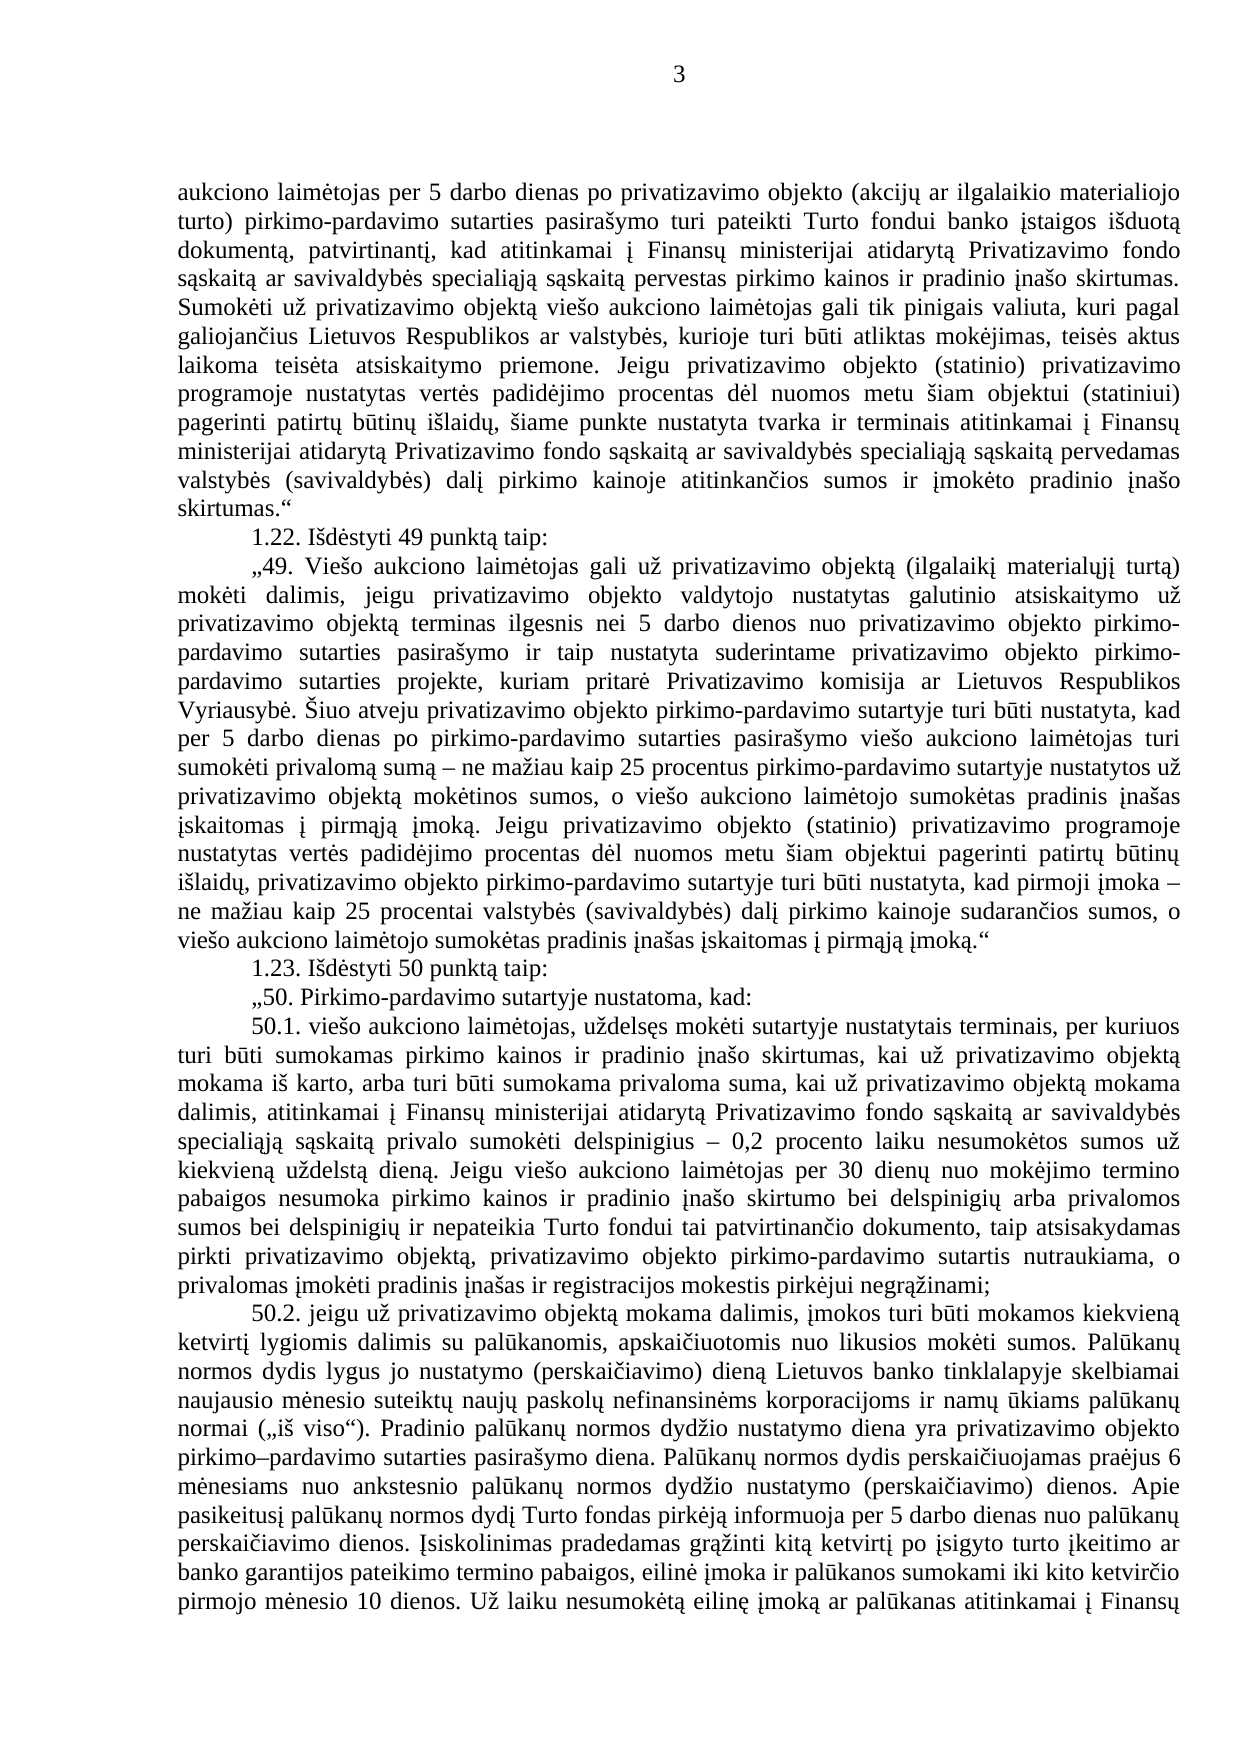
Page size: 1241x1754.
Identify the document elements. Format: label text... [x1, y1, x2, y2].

text aukciono laimėtojas per 5 darbo dienas po privatizavimo objekto (akcijų ar ilgalaikio materialiojo turto) pirkimo-pardavimo sutarties pasirašymo turi pateikti Turto fondui banko įstaigos išduotą dokumentą, patvirtinantį, kad atitinkamai į Finansų ministerijai atidarytą Privatizavimo fondo sąskaitą ar savivaldybės specialiąją sąskaitą pervestas pirkimo kainos ir pradinio įnašo skirtumas. Sumokėti už privatizavimo objektą viešo aukciono laimėtojas gali tik pinigais valiuta, kuri pagal galiojančius Lietuvos Respublikos ar valstybės, kurioje turi būti atliktas mokėjimas, teisės aktus laikoma teisėta atsiskaitymo priemone. Jeigu privatizavimo objekto (statinio) privatizavimo programoje nustatytas vertės padidėjimo procentas dėl nuomos metu šiam objektui (statiniui) pagerinti patirtų būtinų išlaidų, šiame punkte nustatyta tvarka ir terminais atitinkamai į Finansų ministerijai atidarytą Privatizavimo fondo sąskaitą ar savivaldybės specialiąją sąskaitą pervedamas valstybės (savivaldybės) dalį pirkimo kainoje atitinkančios sumos ir įmokėto pradinio įnašo skirtumas.“ [177, 177, 1181, 522]
text 1.22. Išdėstyti 49 punktą taip: [177, 522, 1181, 551]
text „49. Viešo aukciono laimėtojas gali už privatizavimo objektą (ilgalaikį materialųjį turtą) mokėti dalimis, jeigu privatizavimo objekto valdytojo nustatytas galutinio atsiskaitymo už privatizavimo objektą terminas ilgesnis nei 5 darbo dienos nuo privatizavimo objekto pirkimo-pardavimo sutarties pasirašymo ir taip nustatyta suderintame privatizavimo objekto pirkimo-pardavimo sutarties projekte, kuriam pritarė Privatizavimo komisija ar Lietuvos Respublikos Vyriausybė. Šiuo atveju privatizavimo objekto pirkimo-pardavimo sutartyje turi būti nustatyta, kad per 5 darbo dienas po pirkimo-pardavimo sutarties pasirašymo viešo aukciono laimėtojas turi sumokėti privalomą sumą – ne mažiau kaip 25 procentus pirkimo-pardavimo sutartyje nustatytos už privatizavimo objektą mokėtinos sumos, o viešo aukciono laimėtojo sumokėtas pradinis įnašas įskaitomas į pirmąją įmoką. Jeigu privatizavimo objekto (statinio) privatizavimo programoje nustatytas vertės padidėjimo procentas dėl nuomos metu šiam objektui pagerinti patirtų būtinų išlaidų, privatizavimo objekto pirkimo-pardavimo sutartyje turi būti nustatyta, kad pirmoji įmoka – ne mažiau kaip 25 procentai valstybės (savivaldybės) dalį pirkimo kainoje sudarančios sumos, o viešo aukciono laimėtojo sumokėtas pradinis įnašas įskaitomas į pirmąją įmoką.“ [177, 551, 1181, 953]
text 1.23. Išdėstyti 50 punktą taip: [177, 953, 1181, 982]
text 50.2. jeigu už privatizavimo objektą mokama dalimis, įmokos turi būti mokamos kiekvieną ketvirtį lygiomis dalimis su palūkanomis, apskaičiuotomis nuo likusios mokėti sumos. Palūkanų normos dydis lygus jo nustatymo (perskaičiavimo) dieną Lietuvos banko tinklalapyje skelbiamai naujausio mėnesio suteiktų naujų paskolų nefinansinėms korporacijoms ir namų ūkiams palūkanų normai („iš viso“). Pradinio palūkanų normos dydžio nustatymo diena yra privatizavimo objekto pirkimo–pardavimo sutarties pasirašymo diena. Palūkanų normos dydis perskaičiuojamas praėjus 6 mėnesiams nuo ankstesnio palūkanų normos dydžio nustatymo (perskaičiavimo) dienos. Apie pasikeitusį palūkanų normos dydį Turto fondas pirkėją informuoja per 5 darbo dienas nuo palūkanų perskaičiavimo dienos. Įsiskolinimas pradedamas grąžinti kitą ketvirtį po įsigyto turto įkeitimo ar banko garantijos pateikimo termino pabaigos, eilinė įmoka ir palūkanos sumokami iki kito ketvirčio pirmojo mėnesio 10 dienos. Už laiku nesumokėtą eilinę įmoką ar palūkanas atitinkamai į Finansų [177, 1298, 1181, 1615]
text 50.1. viešo aukciono laimėtojas, uždelsęs mokėti sutartyje nustatytais terminais, per kuriuos turi būti sumokamas pirkimo kainos ir pradinio įnašo skirtumas, kai už privatizavimo objektą mokama iš karto, arba turi būti sumokama privaloma suma, kai už privatizavimo objektą mokama dalimis, atitinkamai į Finansų ministerijai atidarytą Privatizavimo fondo sąskaitą ar savivaldybės specialiąją sąskaitą privalo sumokėti delspinigius – 0,2 procento laiku nesumokėtos sumos už kiekvieną uždelstą dieną. Jeigu viešo aukciono laimėtojas per 30 dienų nuo mokėjimo termino pabaigos nesumoka pirkimo kainos ir pradinio įnašo skirtumo bei delspinigių arba privalomos sumos bei delspinigių ir nepateikia Turto fondui tai patvirtinančio dokumento, taip atsisakydamas pirkti privatizavimo objektą, privatizavimo objekto pirkimo-pardavimo sutartis nutraukiama, o privalomas įmokėti pradinis įnašas ir registracijos mokestis pirkėjui negrąžinami; [177, 1011, 1181, 1298]
text „50. Pirkimo-pardavimo sutartyje nustatoma, kad: [177, 982, 1181, 1011]
